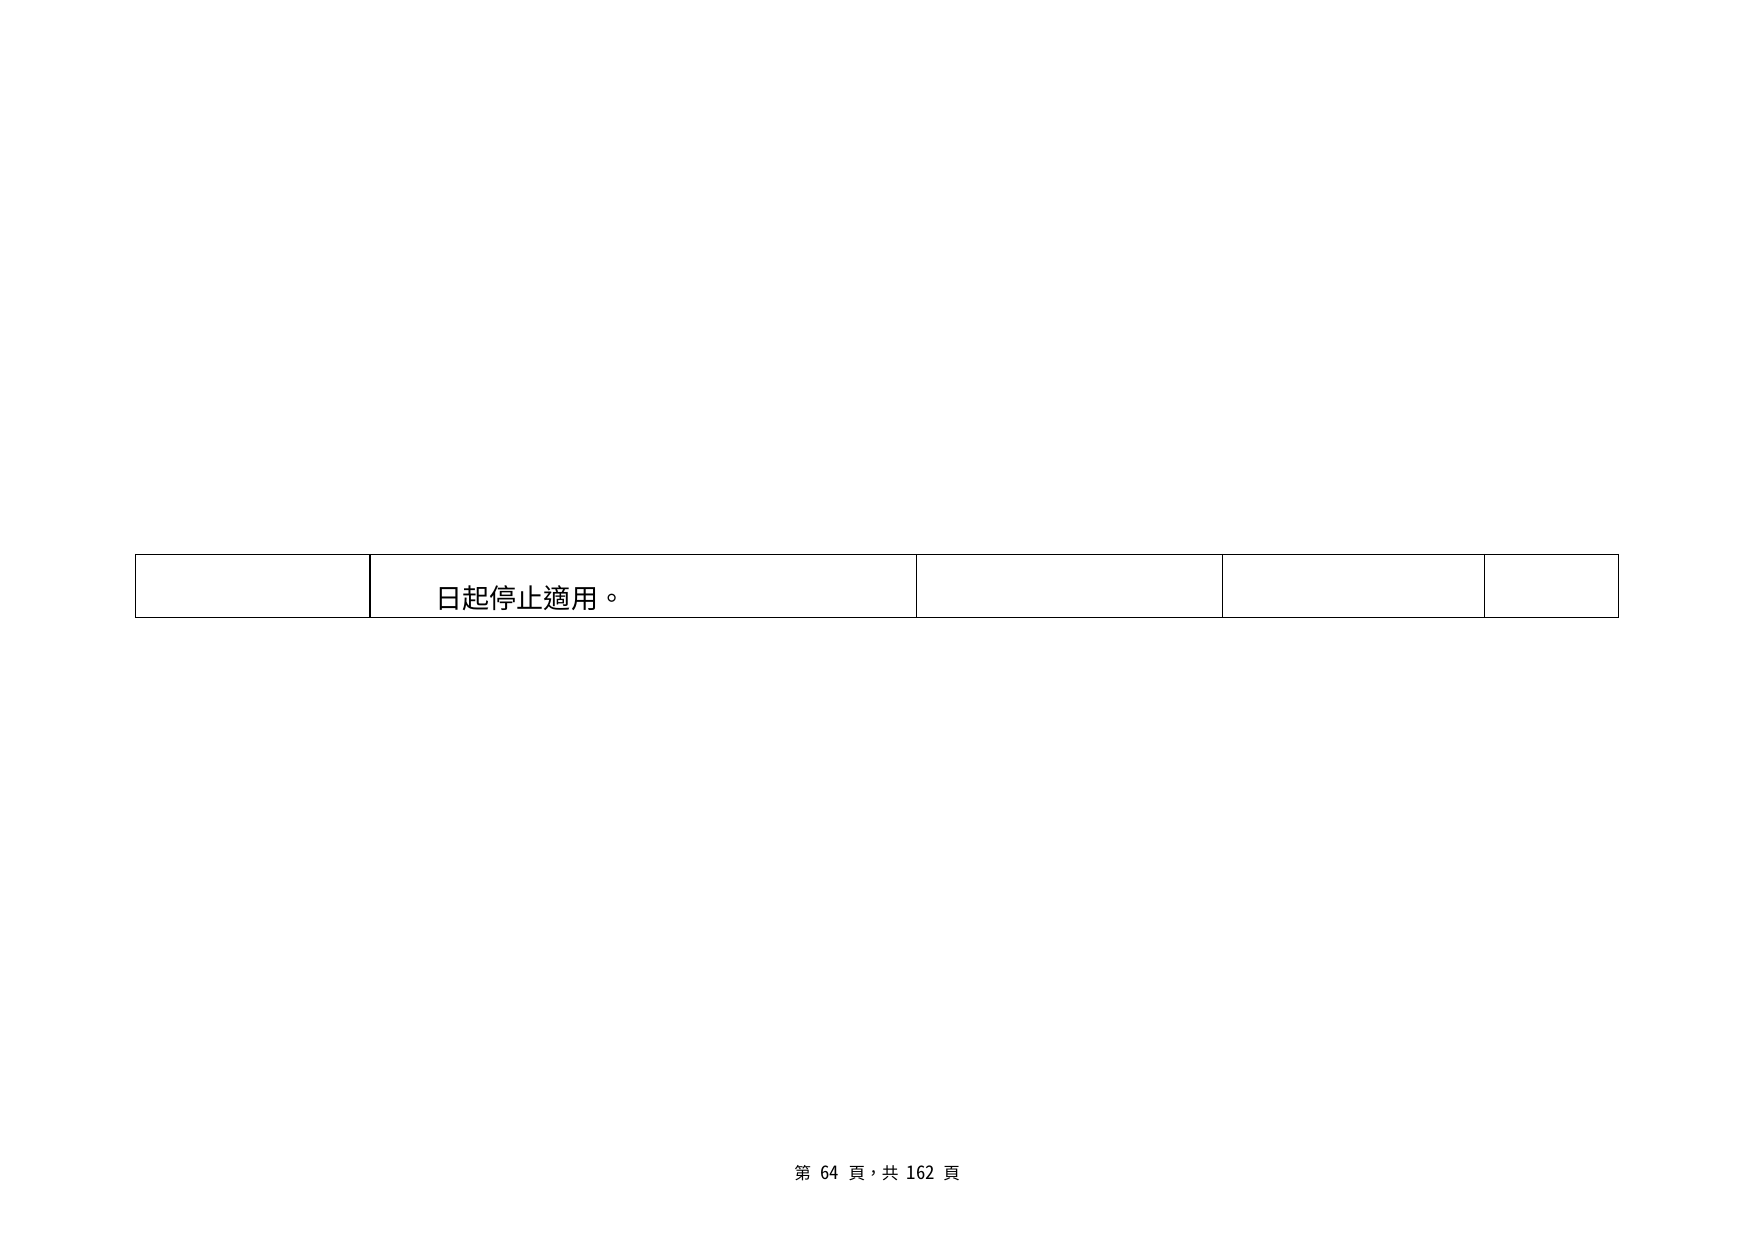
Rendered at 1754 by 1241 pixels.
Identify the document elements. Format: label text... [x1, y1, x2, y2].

table_cell [917, 555, 1222, 617]
table_cell [136, 555, 369, 617]
table_cell [1485, 555, 1618, 617]
table_cell [1223, 555, 1484, 617]
table_cell 查行政院與所屬中央及地方各機關約僱人員僱用辦法（以下簡稱約僱辦法）第7條規定，各機關約僱人員之僱用，以採公開甄選為原則；復查行政院人事行政總處（以下簡稱總處）103年3月10日總處組字第1030025576號書函以，機關依約僱辦法進用人員，得由機關本權責自行衡酌比照公務人員陞遷法（以下簡稱陞遷法）施行細則增列候補名額。 茲依前開規範意旨，考量約僱人員職缺之備取人員亦屬經公開甄選程序備用之人員，足認得以擔任該職缺相同工作內容及符合所需資格條件，同意爾後約僱人員職缺（含年度定期契約約僱人員【以下簡稱年度約僱】及職務代理人【以下簡稱職代】）得由機關本權責遞補原公開甄選職缺、其他年度約僱職缺或約僱職代職缺之備取人員；又備取人員之候補名額應參照陞遷法施行細則第3條第3項及第4項規定，不得逾職缺數2倍，並以依序遞補原公開甄選職缺或等別相同、工作性質相近之職缺為限。另未來機關於辦理前開約僱職缺公開甄選作業時，職缺公告除應明確規範各該職缺工作內容、所需資格條件等事項外，並應將候補名額及期間，同時於外補公告載明。 又考量機關約僱職缺遴補做法之一致性，以對外遴補已不再限於擔任同屬年度約僱或同屬約僱職代職務，同意爾後約僱職缺如由現職約僱人員改僱時，亦不再限於同屬年度約僱或同屬約僱職代職缺，得由機關就其資格條件、僱用期間之工作績效及機關業務需要，秉用人公正原則依機關內部管理規定辦理。另總處109年10月16日總處組字第1090042849號函所定免經公開甄選程序範圍，限於同屬年度約僱或約僱職代職缺部分，與本次解釋意旨未合，自即日起停止適用。 至聘用人員部分，經轉准銓敘部112年3月14日部銓五字第1125541445號書函及同年5月4日部銓五字第1125569864號書函以，基於與前述約僱人員之相同考量，及審酌聘僱人員身分屬性相當，相關事項應為一致性之處理，同意聘用職缺參採上述約僱職缺之做法辦理。 另因聘用及約僱人員之進用法令依據與支給報酬之規定不同，所任工作性質、職務內容、職責程度與應具之專門知能條件亦不相當，各機關聘用職缺如擬新進聘用人員時，仍以採公開甄選為宜，且不得逕由機關現職約僱人員免經公開甄選進用；約僱職缺亦不得免經公開甄選程序由現職聘用人員改僱。 [371, 555, 916, 617]
